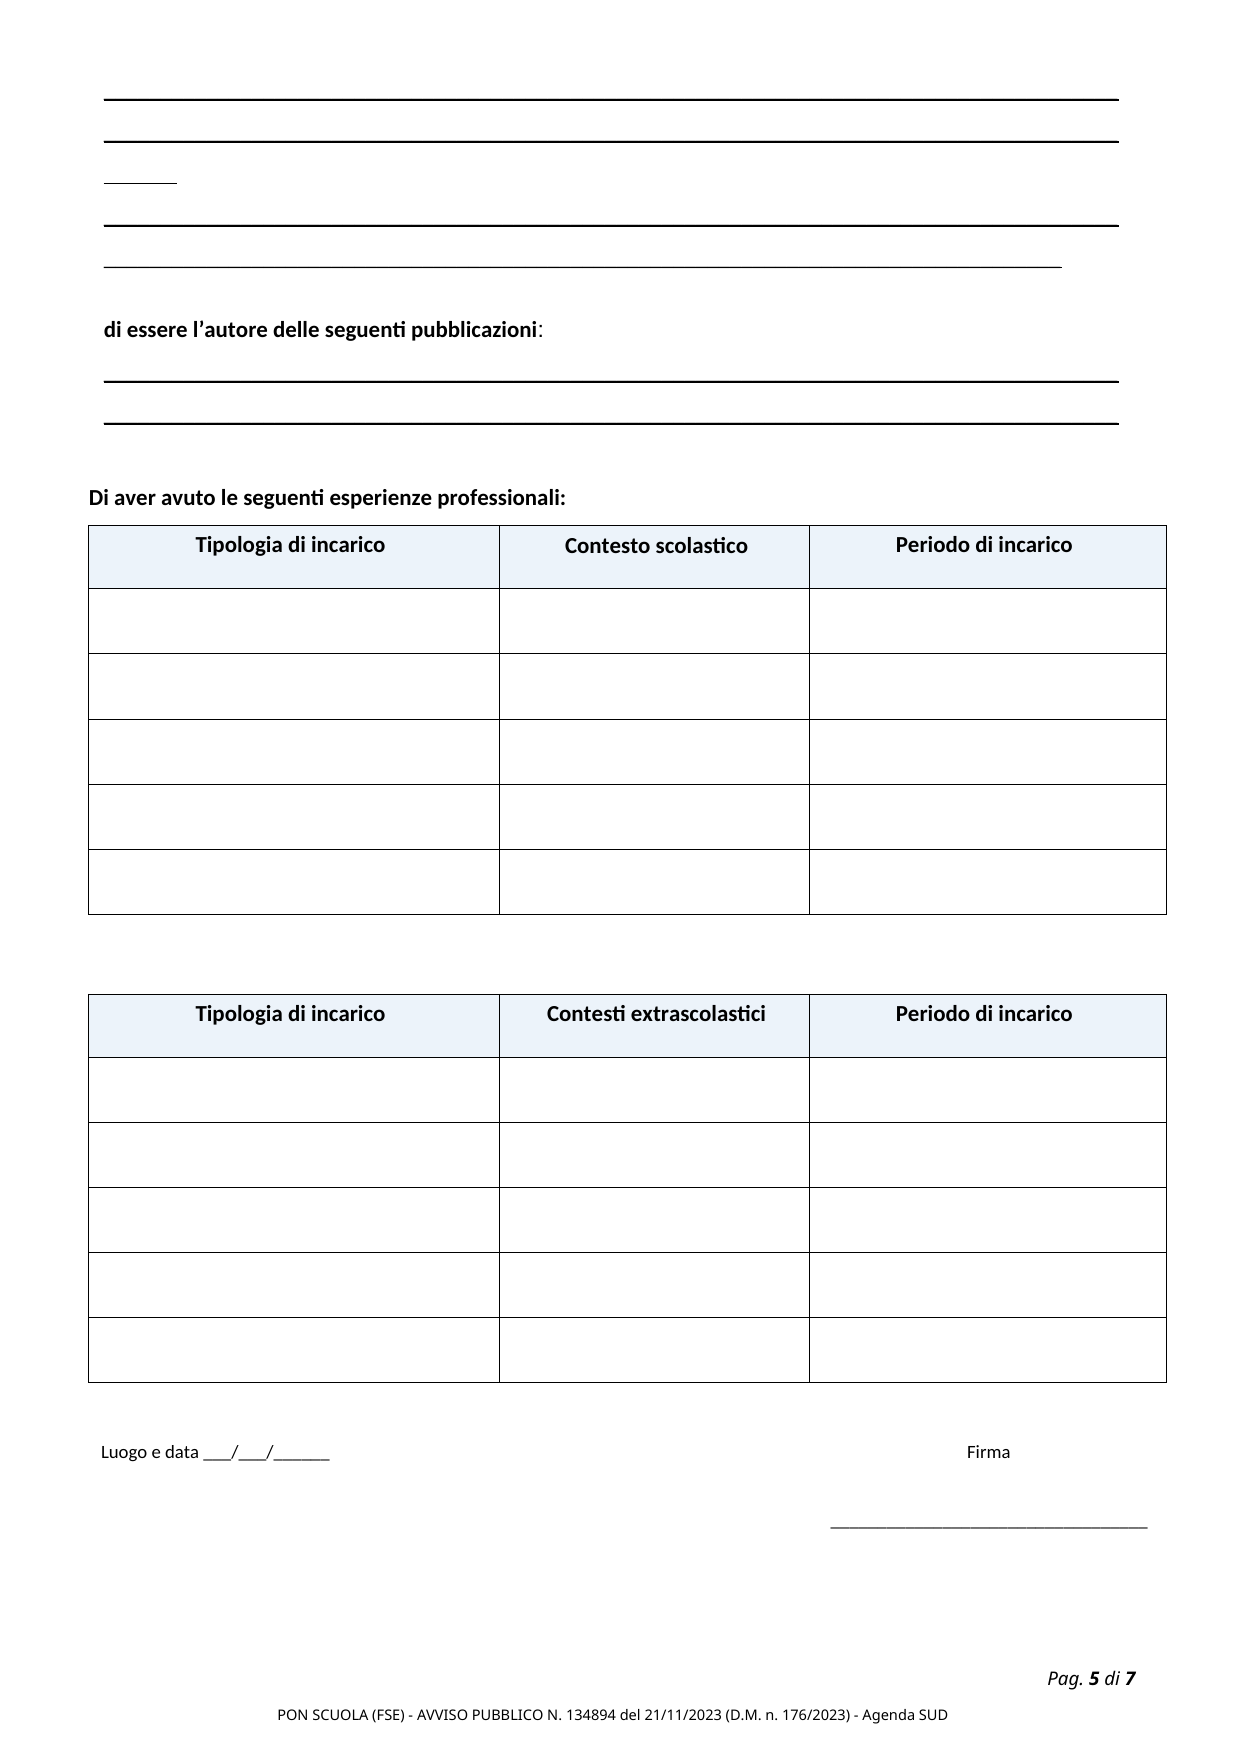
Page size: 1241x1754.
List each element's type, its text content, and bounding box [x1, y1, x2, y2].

text Luogo e data ___/___/______ Firma [101, 1440, 1167, 1463]
table_cell [89, 720, 499, 783]
table_cell [500, 850, 809, 914]
table_cell [810, 1253, 1166, 1317]
table_cell [89, 1253, 499, 1317]
table_cell [810, 785, 1166, 849]
table_cell [500, 1188, 809, 1252]
table_cell [500, 1123, 809, 1187]
table_cell [810, 720, 1166, 783]
text __________________________________________________________________________________________________________________________________________________________________________________ _____________________________________________________________________________________________________________________________________________________________________________ [103, 75, 1130, 271]
table_cell [500, 1058, 809, 1122]
table_cell [500, 785, 809, 849]
table_cell [89, 785, 499, 849]
table_cell [89, 589, 499, 653]
table_cell [810, 589, 1166, 653]
table_cell [500, 720, 809, 783]
table_cell [810, 850, 1166, 914]
table_cell [500, 1318, 809, 1382]
table_cell [500, 1253, 809, 1317]
table_header Periodo di incarico [810, 995, 1166, 1057]
table_cell [500, 654, 809, 718]
table_header Contesti extrascolastici [500, 995, 809, 1057]
table_header Periodo di incarico [810, 526, 1166, 588]
table_cell [810, 1123, 1166, 1187]
table_cell [500, 589, 809, 653]
text di essere l’autore delle seguenti pubblicazioni: [89, 315, 1130, 343]
table_cell [89, 1318, 499, 1382]
table_header Tipologia di incarico [89, 526, 499, 588]
table_cell [810, 1058, 1166, 1122]
table_header Contesto scolastico [500, 526, 809, 588]
table_header Tipologia di incarico [89, 995, 499, 1057]
table_cell [89, 1123, 499, 1187]
table_cell [89, 1188, 499, 1252]
text __________________________________ [752, 1509, 1167, 1532]
table_cell [810, 1318, 1166, 1382]
text __________________________________________________________________________________________________________________________________________________________________________________ [103, 357, 1130, 427]
table_cell [89, 654, 499, 718]
table_cell [89, 850, 499, 914]
table_cell [810, 654, 1166, 718]
table_cell [810, 1188, 1166, 1252]
text Di aver avuto le seguenti esperienze professionali: [89, 483, 1130, 511]
table_cell [89, 1058, 499, 1122]
